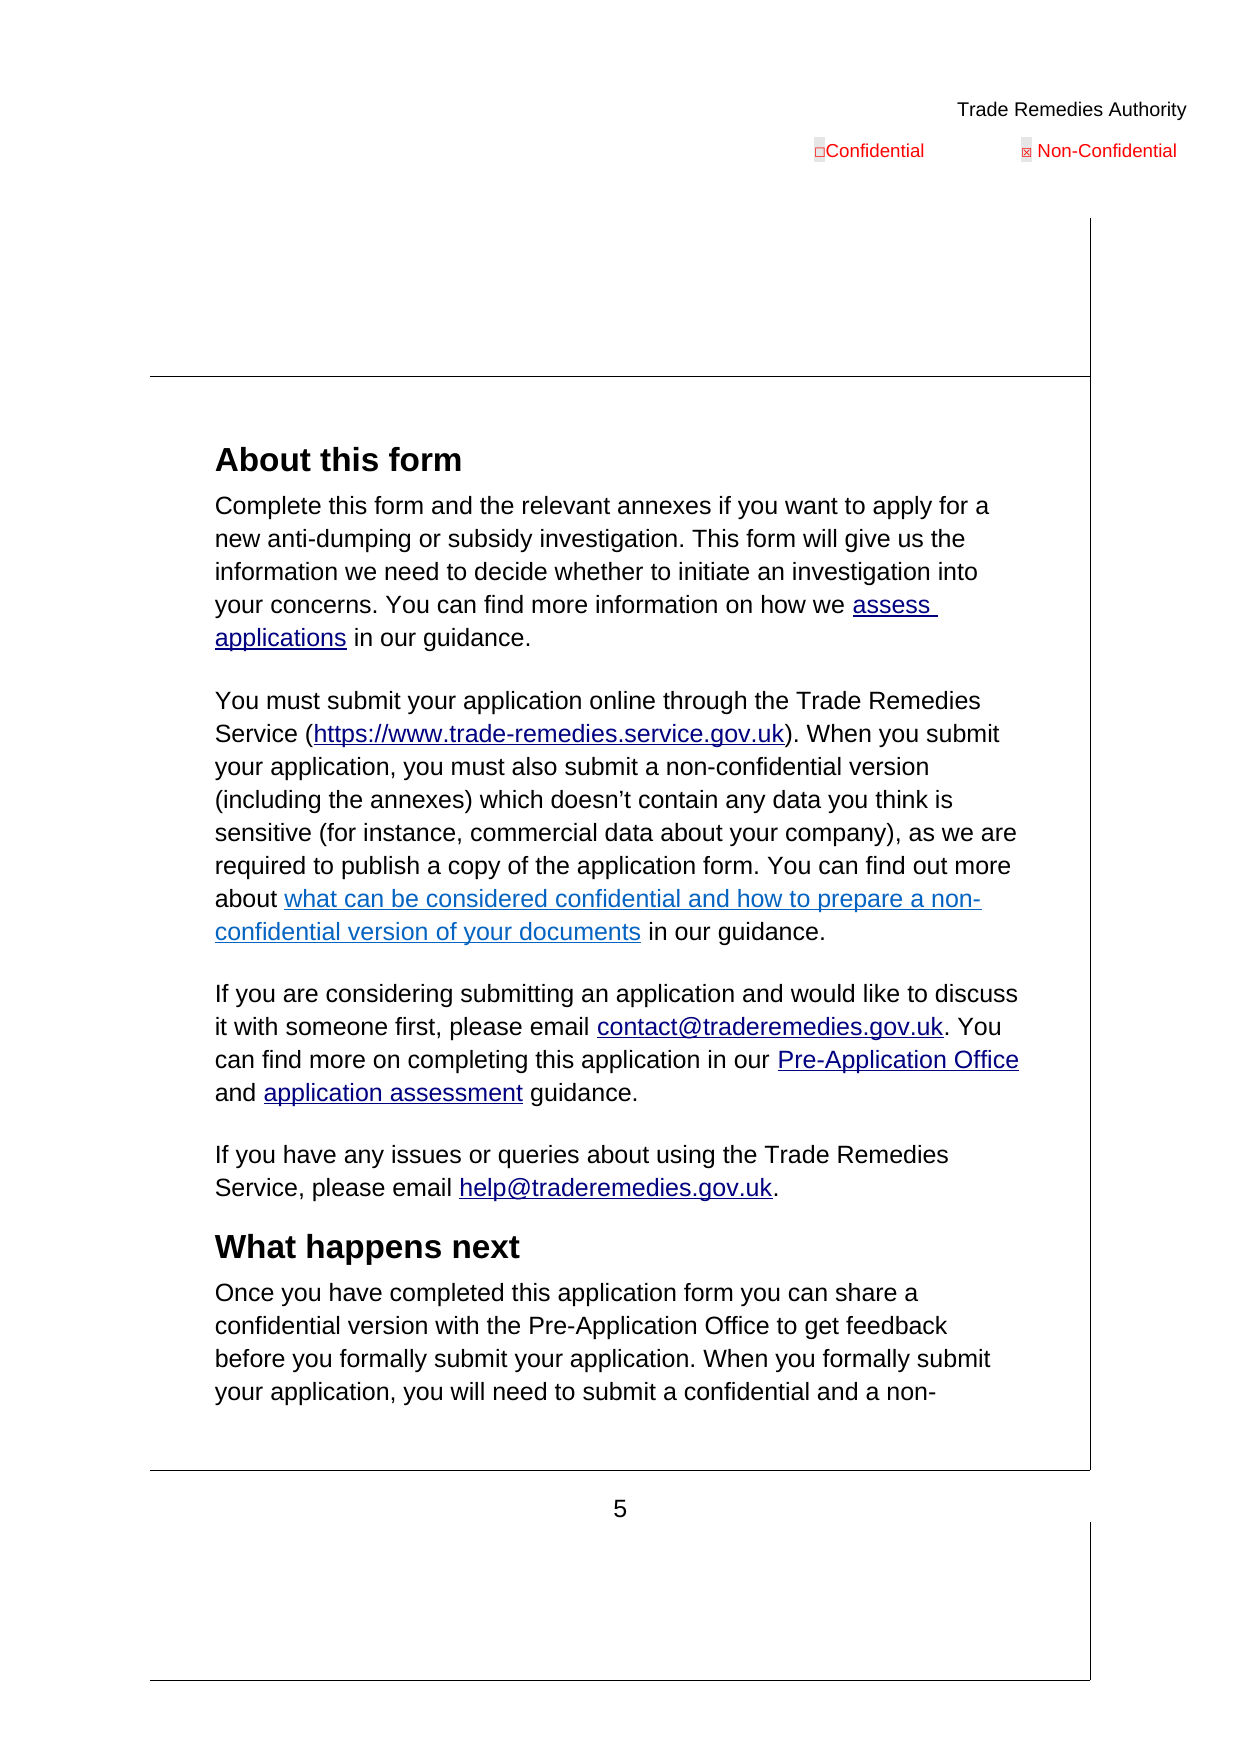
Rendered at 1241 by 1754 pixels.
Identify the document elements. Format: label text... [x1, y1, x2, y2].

subtitle About this form [150, 376, 1090, 427]
subtitle What happens next [150, 1162, 1090, 1213]
text Once you have completed this application form you can share a confidential version with the Pre-Application Office to get feedback before you formally submit your application. When you formally submit your application, you will need to submit a confidential and a non-confidential version of this form. Please upload these through our Trade Remedies Service at www.trade-remedies.service.gov.uk. [150, 1213, 1090, 1470]
text If you have any issues or queries about using the Trade Remedies Service, please email help@traderemedies.gov.uk. [150, 1076, 1090, 1162]
text You must submit your application online through the Trade Remedies Service (https://www.trade-remedies.service.gov.uk). When you submit your application, you must also submit a non-confidential version (including the annexes) which doesn’t contain any data you think is sensitive (for instance, commercial data about your company), as we are required to publish a copy of the application form. You can find out more about what can be considered confidential and how to prepare a non-confidential version of your documents in our guidance. [150, 621, 1090, 914]
text Complete this form and the relevant annexes if you want to apply for a new anti-dumping or subsidy investigation. This form will give us the information we need to decide whether to initiate an investigation into your concerns. You can find more information on how we assess applications in our guidance. [150, 427, 1090, 621]
text If you are considering submitting an application and would like to discuss it with someone first, please email contact@traderemedies.gov.uk. You can find more on completing this application in our Pre-Application Office and application assessment guidance. [150, 914, 1090, 1076]
